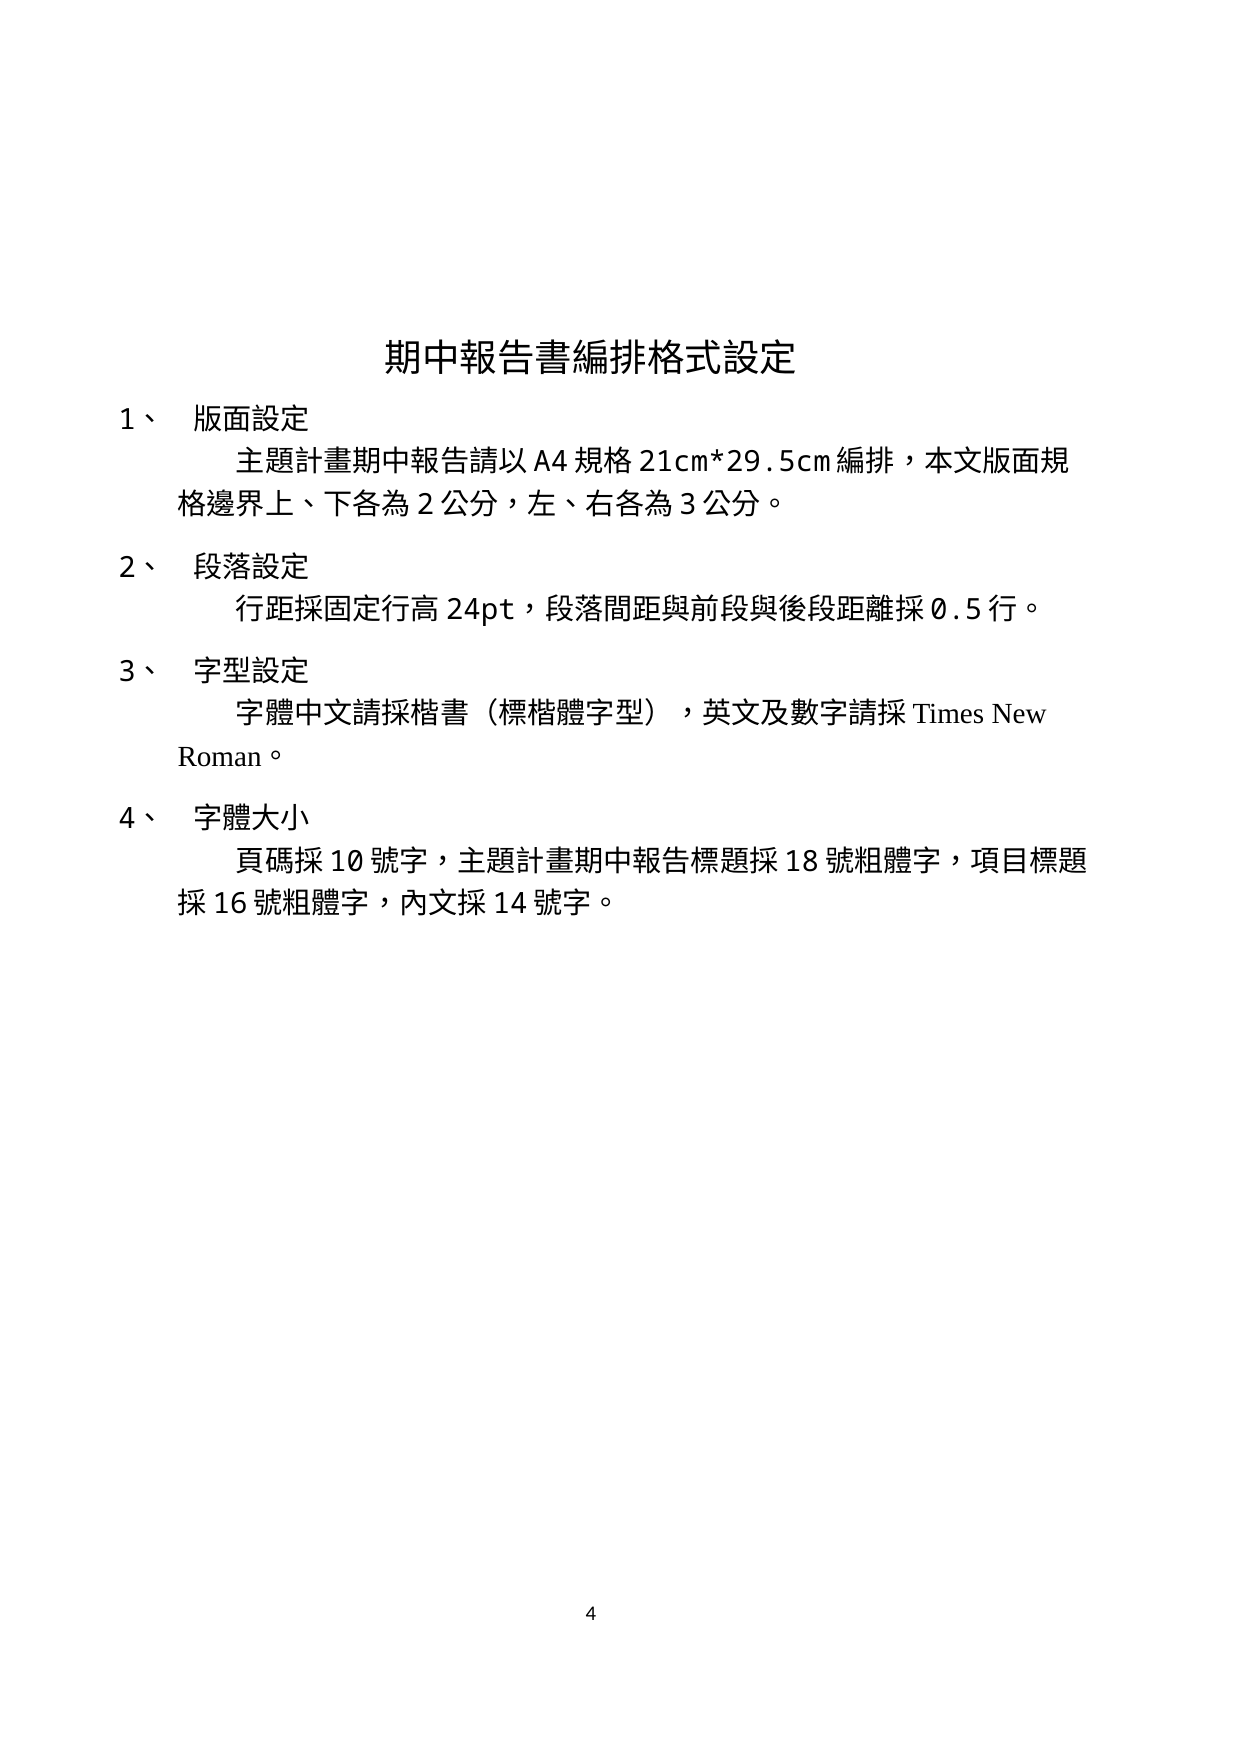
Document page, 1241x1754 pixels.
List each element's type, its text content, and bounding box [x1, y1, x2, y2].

list 版面設定 [118, 375, 1093, 438]
list 字體大小 [118, 775, 1093, 837]
text 期中報告書編排格式設定 [89, 313, 1093, 375]
text 字體中文請採楷書（標楷體字型），英文及數字請採Times New Roman。 [177, 690, 1093, 775]
list 字型設定 [118, 628, 1093, 690]
text 頁碼採10號字，主題計畫期中報告標題採18號粗體字，項目標題採16號粗體字，內文採14號字。 [177, 837, 1093, 922]
text 主題計畫期中報告請以A4規格21cm*29.5cm編排，本文版面規格邊界上、下各為2公分，左、右各為3公分。 [177, 438, 1093, 523]
list 段落設定 [118, 523, 1093, 585]
text 行距採固定行高24pt，段落間距與前段與後段距離採0.5行。 [177, 585, 1093, 628]
